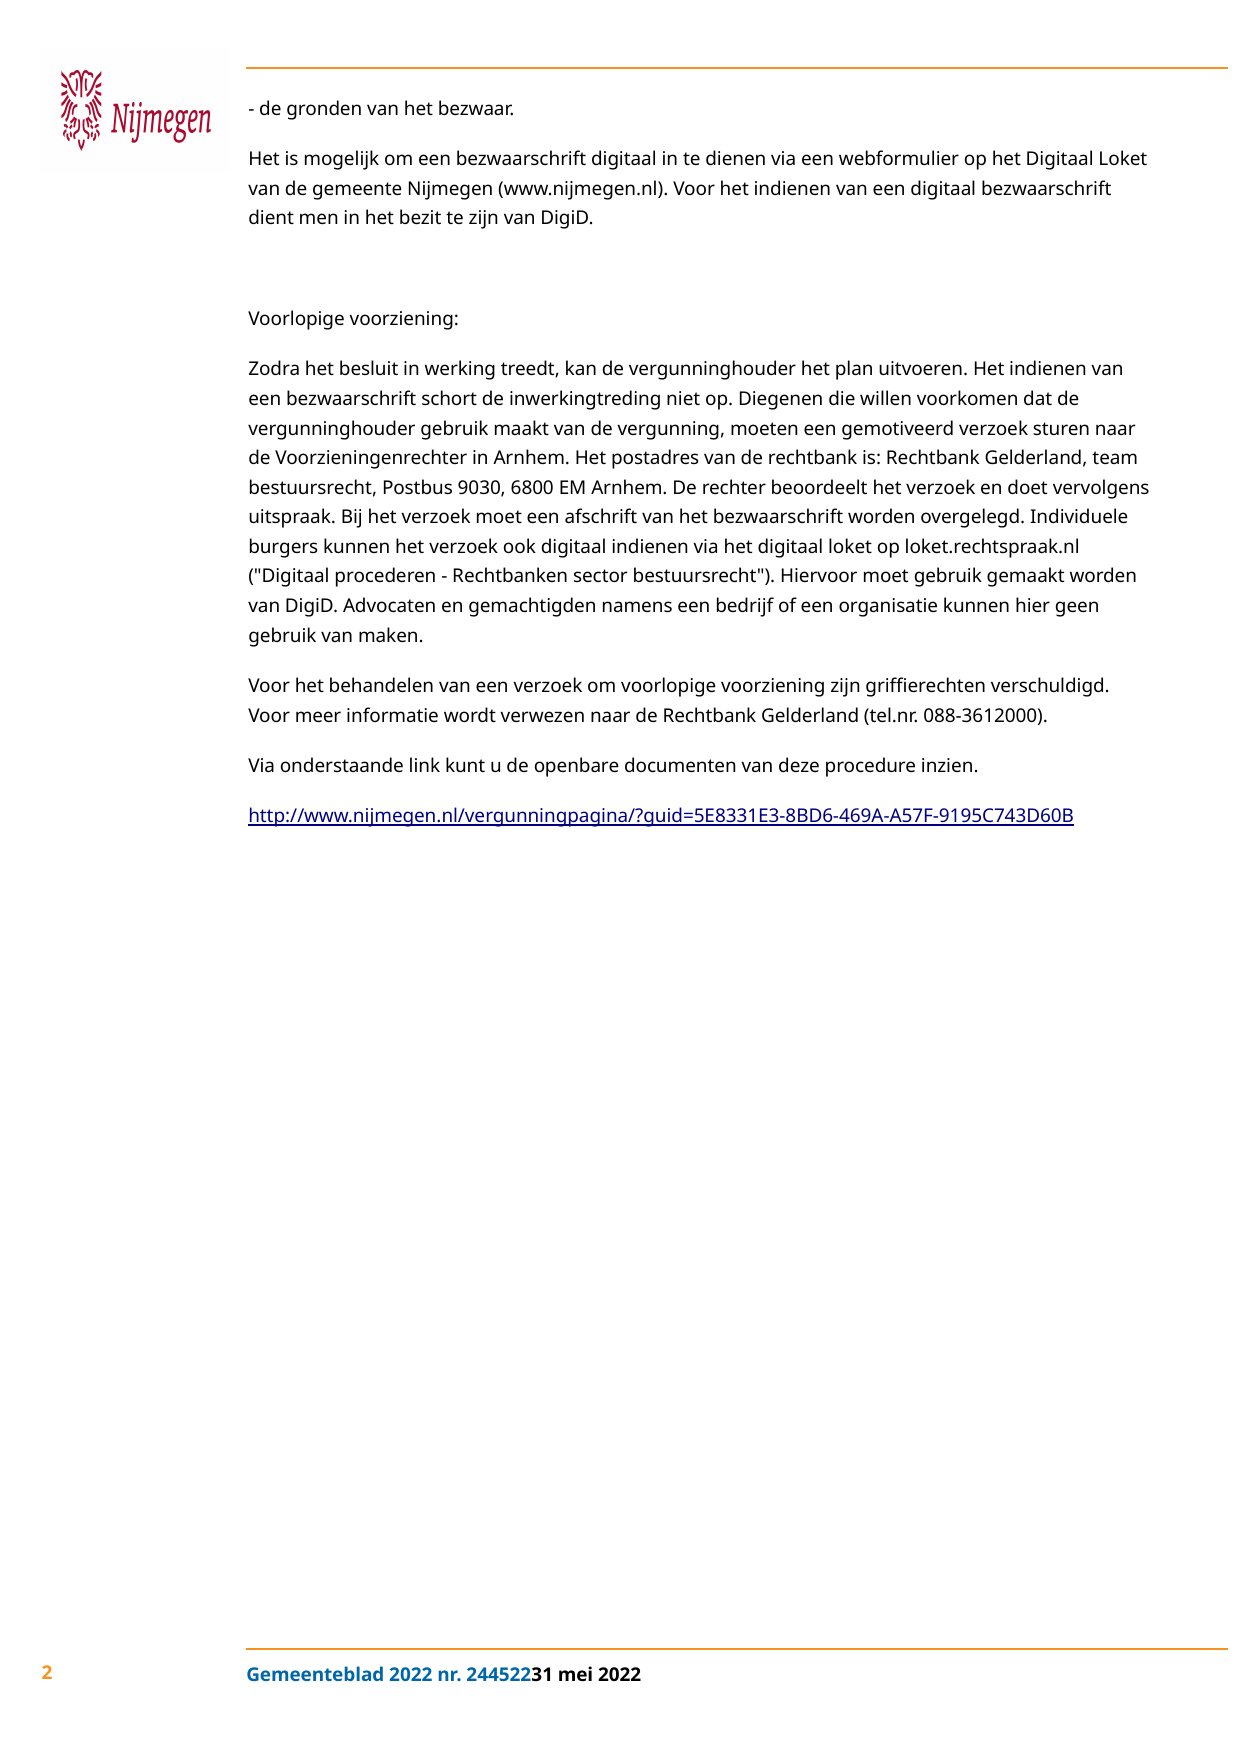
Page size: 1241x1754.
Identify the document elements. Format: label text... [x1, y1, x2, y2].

text http://www.nijmegen.nl/vergunningpagina/?guid=5E8331E3-8BD6-469A-A57F-9195C743D60B [248, 803, 1152, 828]
picture [41, 47, 231, 172]
text Het is mogelijk om een bezwaarschrift digitaal in te dienen via een webformulier op het Digitaal Loket van de gemeente Nijmegen (www.nijmegen.nl). Voor het indienen van een digitaal bezwaarschrift dient men in het bezit te zijn van DigiD. [248, 145, 1152, 230]
text Via onderstaande link kunt u de openbare documenten van deze procedure inzien. [248, 752, 1152, 778]
text Voor het behandelen van een verzoek om voorlopige voorziening zijn griffierechten verschuldigd. Voor meer informatie wordt verwezen naar de Rechtbank Gelderland (tel.nr. 088-3612000). [248, 672, 1152, 728]
text Zodra het besluit in werking treedt, kan de vergunninghouder het plan uitvoeren. Het indienen van een bezwaarschrift schort de inwerkingtreding niet op. Diegenen die willen voorkomen dat de vergunninghouder gebruik maakt van de vergunning, moeten een gemotiveerd verzoek sturen naar de Voorzieningenrechter in Arnhem. Het postadres van de rechtbank is: Rechtbank Gelderland, team bestuursrecht, Postbus 9030, 6800 EM Arnhem. De rechter beoordeelt het verzoek en doet vervolgens uitspraak. Bij het verzoek moet een afschrift van het bezwaarschrift worden overgelegd. Individuele burgers kunnen het verzoek ook digitaal indienen via het digitaal loket op loket.rechtspraak.nl ("Digitaal procederen - Rechtbanken sector bestuursrecht"). Hiervoor moet gebruik gemaakt worden van DigiD. Advocaten en gemachtigden namens een bedrijf of een organisatie kunnen hier geen gebruik van maken. [248, 356, 1152, 648]
text Voorlopige voorziening: [248, 305, 1152, 331]
text - de gronden van het bezwaar. [248, 95, 1152, 121]
